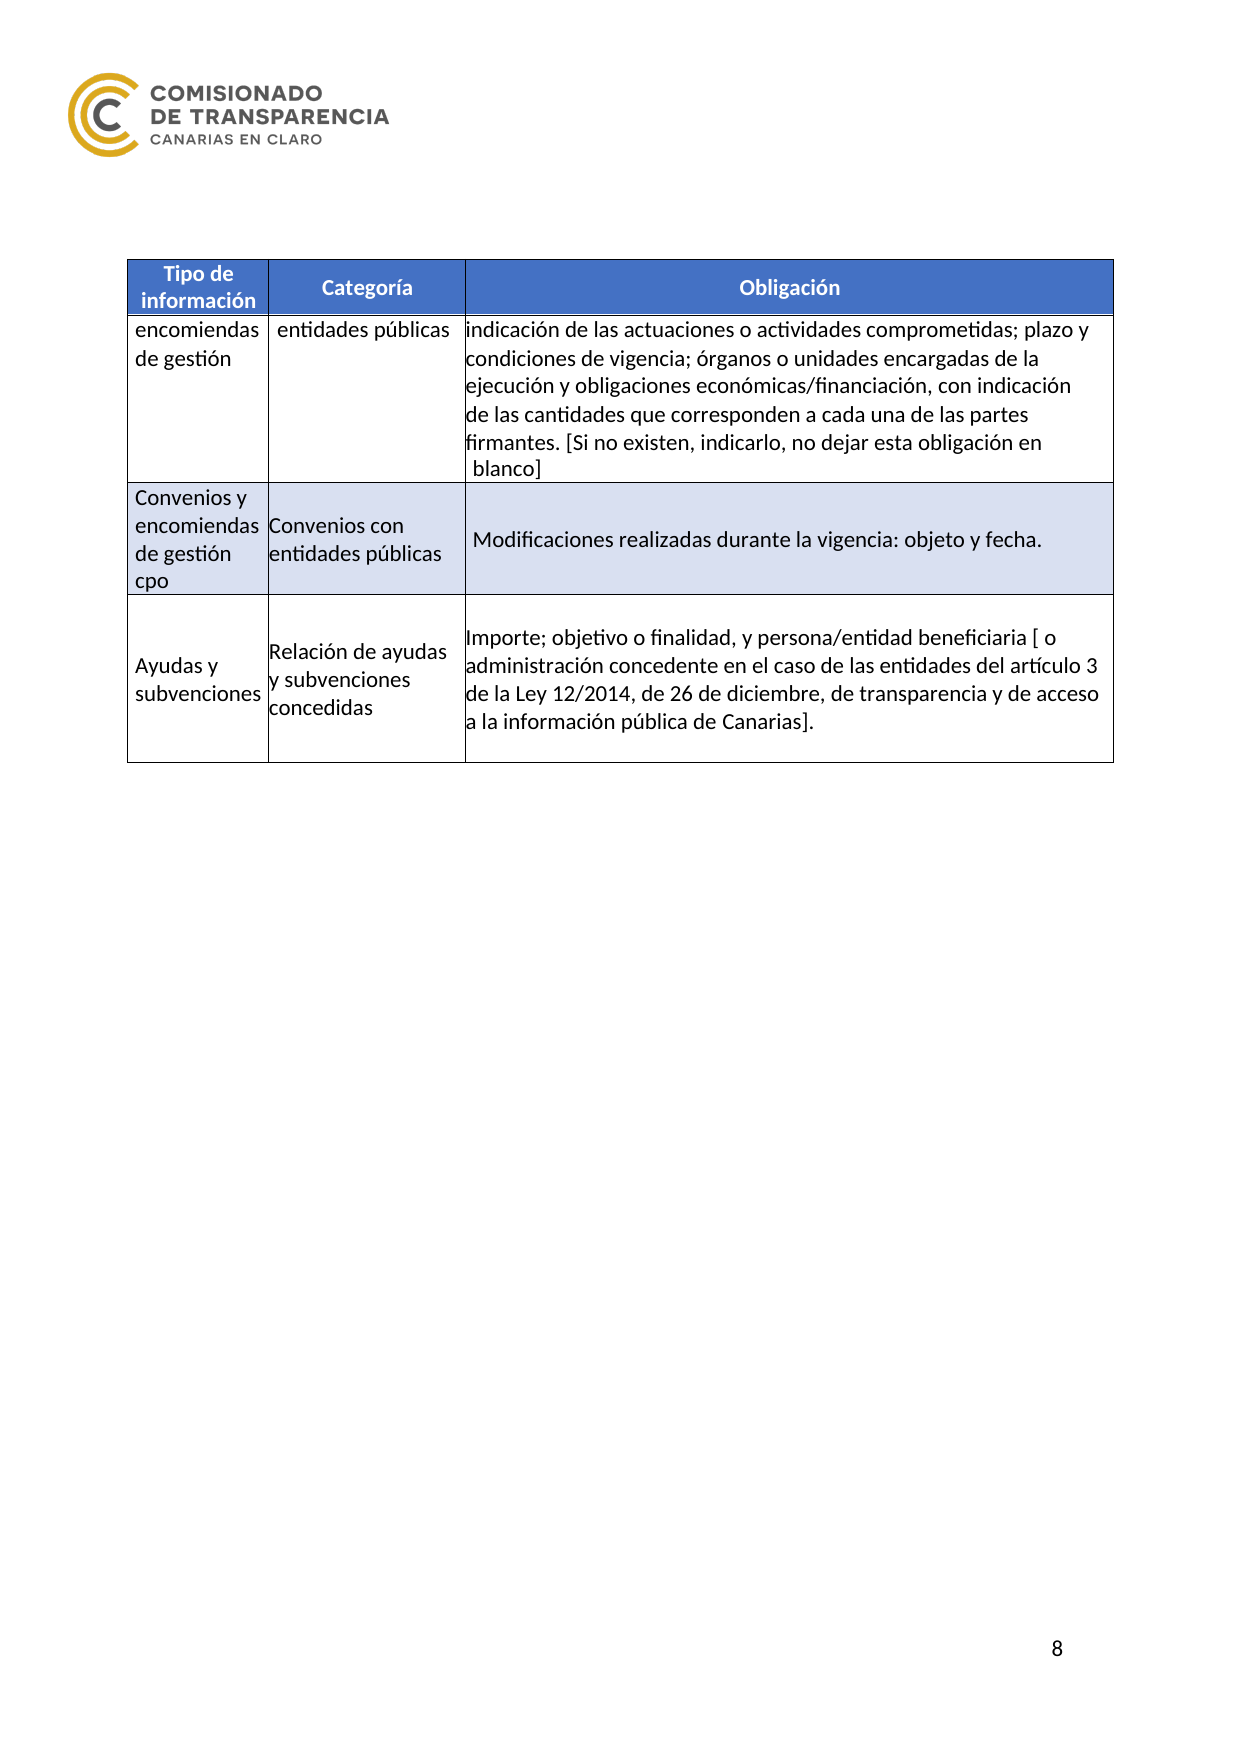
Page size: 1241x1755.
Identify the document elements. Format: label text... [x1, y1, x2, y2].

table_header Obligación [466, 260, 1113, 314]
table_header Categoría [269, 260, 465, 314]
table_cell Relación de ayudas y subvenciones concedidas [269, 595, 465, 762]
table_cell Convenios y encomiendas de gestión cpo [128, 483, 268, 594]
table_cell Ayudas y subvenciones [128, 595, 268, 762]
table_cell Modificaciones realizadas durante la vigencia: objeto y fecha. [466, 483, 1113, 594]
table_cell Convenios con entidades públicas [269, 483, 465, 594]
table_header Tipo de información [128, 260, 268, 314]
table_cell Importe; objetivo o finalidad, y persona/entidad beneficiaria [ o administración concedente en el caso de las entidades del artículo 3 de la Ley 12/2014, de 26 de diciembre, de transparencia y de acceso a la información pública de Canarias]. [466, 595, 1113, 762]
table_cell indicación de las actuaciones o actividades comprometidas; plazo y condiciones de vigencia; órganos o unidades encargadas de la ejecución y obligaciones económicas/financiación, con indicación de las cantidades que corresponden a cada una de las partes firmantes. [Si no existen, indicarlo, no dejar esta obligación en blanco] [466, 316, 1113, 482]
table_cell entidades públicas [269, 316, 465, 482]
table_cell encomiendas de gestión [128, 316, 268, 482]
